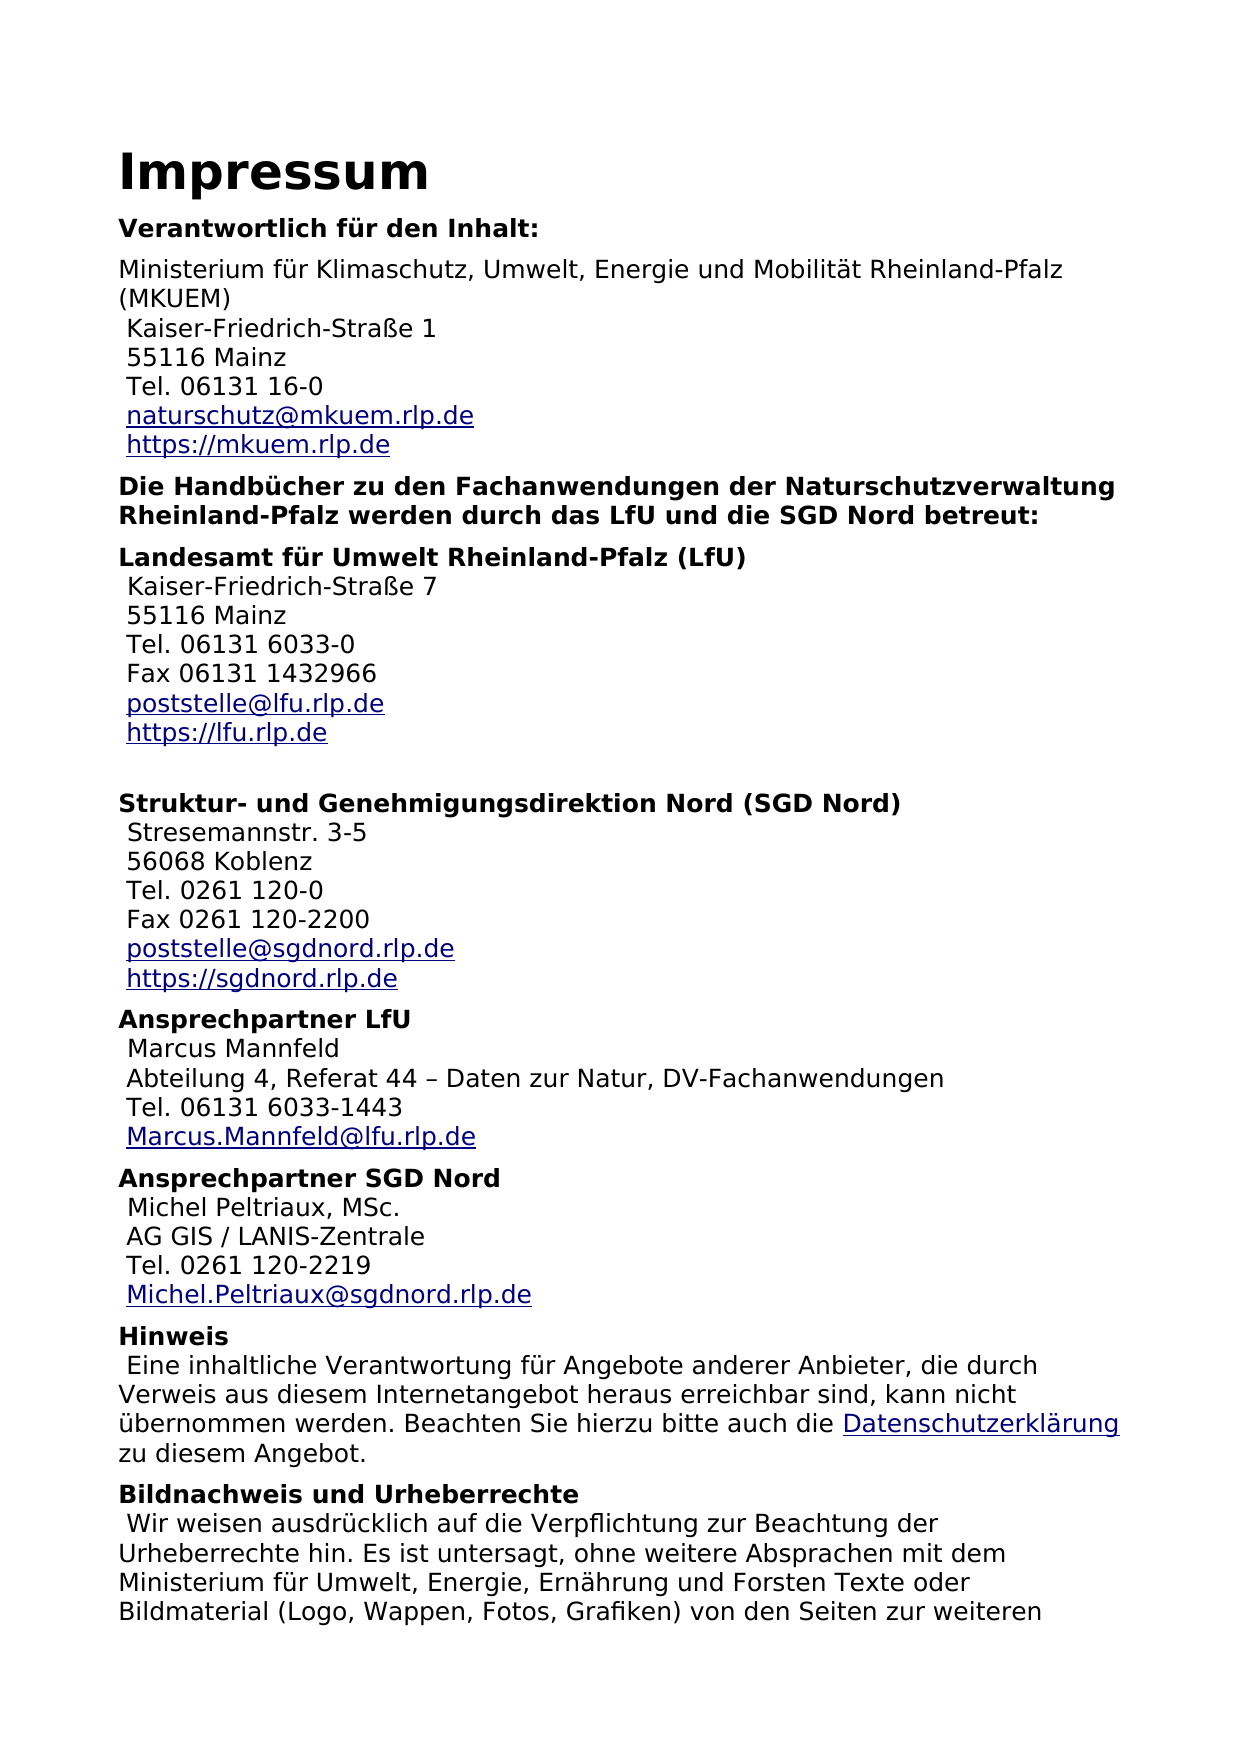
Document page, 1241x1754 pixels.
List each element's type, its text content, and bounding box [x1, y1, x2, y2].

text Ministerium für Klimaschutz, Umwelt, Energie und Mobilität Rheinland-Pfalz (MKUEM) Kaiser-Friedrich-Straße 1 55116 Mainz Tel. 06131 16-0 naturschutz@mkuem.rlp.de https://mkuem.rlp.de [118, 256, 1122, 460]
subtitle Impressum [118, 143, 1122, 201]
text Ansprechpartner SGD Nord Michel Peltriaux, MSc. AG GIS / LANIS-Zentrale Tel. 0261 120-2219 Michel.Peltriaux@sgdnord.rlp.de [118, 1164, 1122, 1310]
text Hinweis Eine inhaltliche Verantwortung für Angebote anderer Anbieter, die durch Verweis aus diesem Internetangebot heraus erreichbar sind, kann nicht übernommen werden. Beachten Sie hierzu bitte auch die Datenschutzerklärung zu diesem Angebot. [118, 1322, 1122, 1468]
text Verantwortlich für den Inhalt: [118, 214, 1122, 243]
text Ansprechpartner LfU Marcus Mannfeld Abteilung 4, Referat 44 – Daten zur Natur, DV-Fachanwendungen Tel. 06131 6033-1443 Marcus.Mannfeld@lfu.rlp.de [118, 1006, 1122, 1151]
text Landesamt für Umwelt Rheinland-Pfalz (LfU) Kaiser-Friedrich-Straße 7 55116 Mainz Tel. 06131 6033-0 Fax 06131 1432966 poststelle@lfu.rlp.de https://lfu.rlp.de [118, 543, 1122, 776]
text Struktur- und Genehmigungsdirektion Nord (SGD Nord) Stresemannstr. 3-5 56068 Koblenz Tel. 0261 120-0 Fax 0261 120-2200 poststelle@sgdnord.rlp.de https://sgdnord.rlp.de [118, 789, 1122, 993]
text Die Handbücher zu den Fachanwendungen der Naturschutzverwaltung Rheinland-Pfalz werden durch das LfU und die SGD Nord betreut: [118, 472, 1122, 531]
text Bildnachweis und Urheberrechte Wir weisen ausdrücklich auf die Verpflichtung zur Beachtung der Urheberrechte hin. Es ist untersagt, ohne weitere Absprachen mit dem Ministerium für Umwelt, Energie, Ernährung und Forsten Texte oder Bildmaterial (Logo, Wappen, Fotos, Grafiken) von den Seiten zur weiteren [118, 1481, 1122, 1626]
